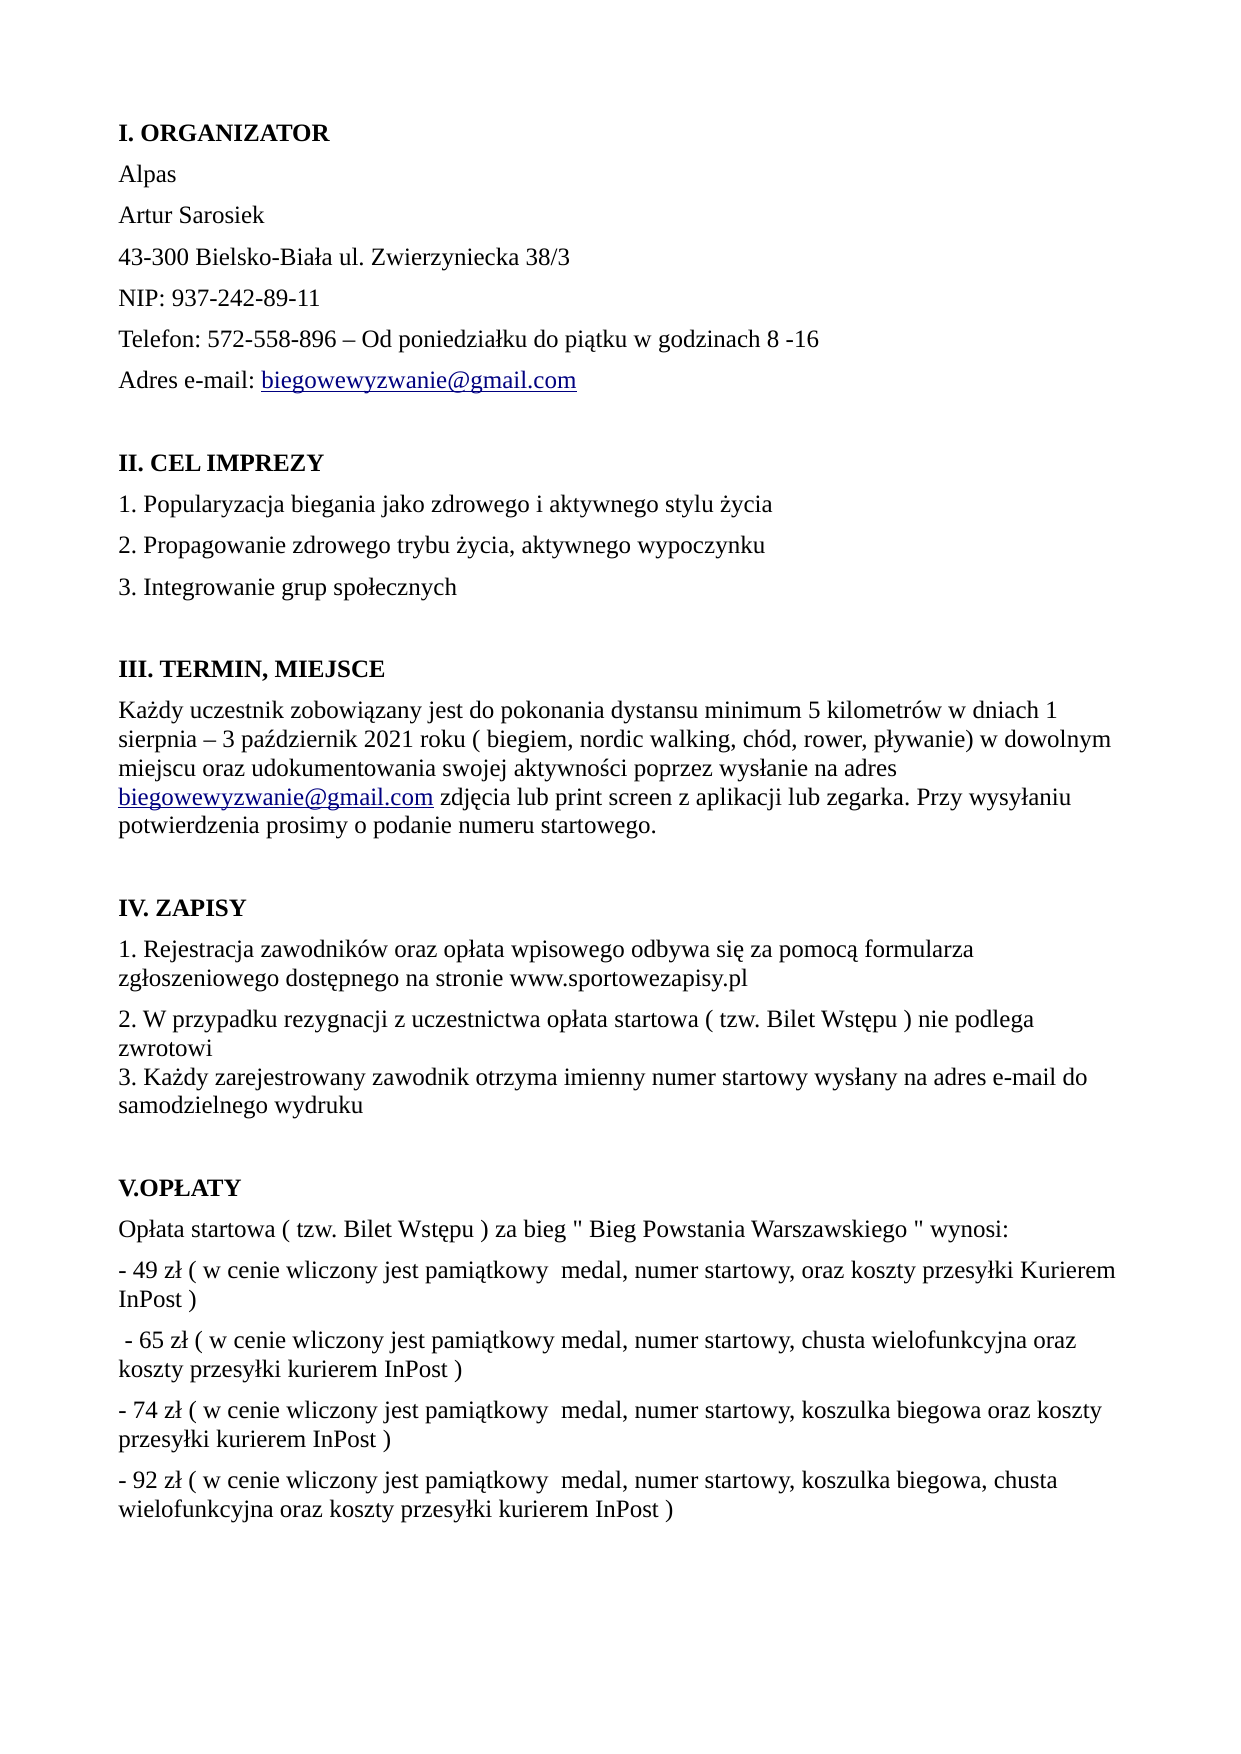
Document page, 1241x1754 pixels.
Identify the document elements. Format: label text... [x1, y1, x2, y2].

text 43-300 Bielsko-Biała ul. Zwierzyniecka 38/3 [118, 242, 1122, 271]
text 1. Rejestracja zawodników oraz opłata wpisowego odbywa się za pomocą formularza zgłoszeniowego dostępnego na stronie www.sportowezapisy.pl [118, 934, 1122, 992]
text Telefon: 572-558-896 – Od poniedziałku do piątku w godzinach 8 -16 [118, 324, 1122, 353]
text 3. Każdy zarejestrowany zawodnik otrzyma imienny numer startowy wysłany na adres e-mail do samodzielnego wydruku [118, 1062, 1122, 1119]
text 2. Propagowanie zdrowego trybu życia, aktywnego wypoczynku [118, 531, 1122, 559]
text IV. ZAPISY [118, 893, 1122, 922]
text - 65 zł ( w cenie wliczony jest pamiątkowy medal, numer startowy, chusta wielofunkcyjna oraz koszty przesyłki kurierem InPost ) [118, 1326, 1122, 1383]
text I. ORGANIZATOR [118, 118, 1122, 147]
text - 92 zł ( w cenie wliczony jest pamiątkowy medal, numer startowy, koszulka biegowa, chusta wielofunkcyjna oraz koszty przesyłki kurierem InPost ) [118, 1466, 1122, 1523]
text - 49 zł ( w cenie wliczony jest pamiątkowy medal, numer startowy, oraz koszty przesyłki Kurierem InPost ) [118, 1256, 1122, 1313]
text Alpas [118, 159, 1122, 188]
text III. TERMIN, MIEJSCE [118, 654, 1122, 683]
text 1. Popularyzacja biegania jako zdrowego i aktywnego stylu życia [118, 489, 1122, 518]
text - 74 zł ( w cenie wliczony jest pamiątkowy medal, numer startowy, koszulka biegowa oraz koszty przesyłki kurierem InPost ) [118, 1396, 1122, 1453]
text Adres e-mail: biegowewyzwanie@gmail.com [118, 366, 1122, 394]
text Artur Sarosiek [118, 201, 1122, 229]
text 3. Integrowanie grup społecznych [118, 572, 1122, 601]
text V.OPŁATY [118, 1173, 1122, 1202]
text 2. W przypadku rezygnacji z uczestnictwa opłata startowa ( tzw. Bilet Wstępu ) nie podlega zwrotowi [118, 1004, 1122, 1062]
text II. CEL IMPREZY [118, 448, 1122, 477]
text Opłata startowa ( tzw. Bilet Wstępu ) za bieg " Bieg Powstania Warszawskiego " wynosi: [118, 1214, 1122, 1243]
text NIP: 937-242-89-11 [118, 283, 1122, 312]
text Każdy uczestnik zobowiązany jest do pokonania dystansu minimum 5 kilometrów w dniach 1 sierpnia – 3 październik 2021 roku ( biegiem, nordic walking, chód, rower, pływanie) w dowolnym miejscu oraz udokumentowania swojej aktywności poprzez wysłanie na adres biegowewyzwanie@gmail.com zdjęcia lub print screen z aplikacji lub zegarka. Przy wysyłaniu potwierdzenia prosimy o podanie numeru startowego. [118, 696, 1122, 839]
